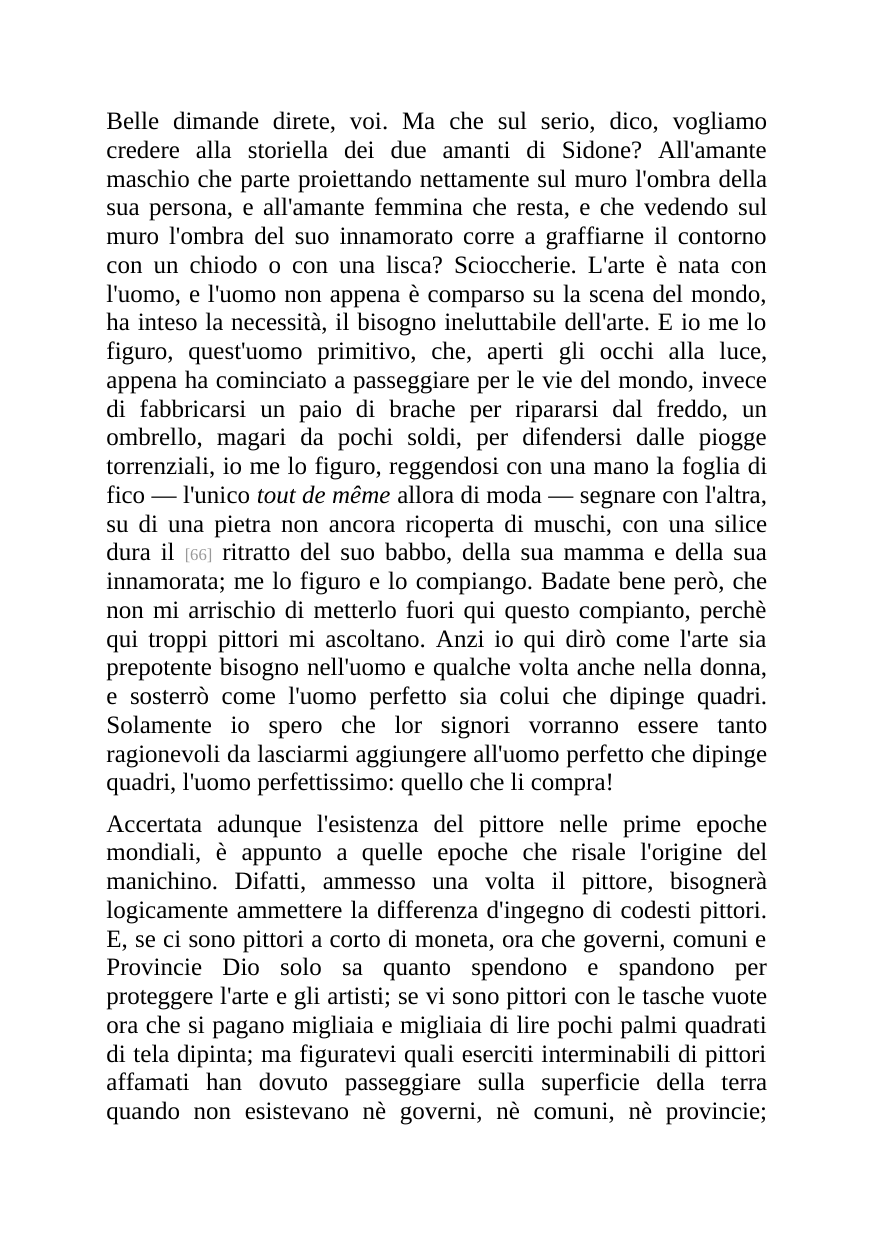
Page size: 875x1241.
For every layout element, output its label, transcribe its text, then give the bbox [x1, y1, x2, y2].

text Accertata adunque l'esistenza del pittore nelle prime epoche mondiali, è appunto a quelle epoche che risale l'origine del manichino. Difatti, ammesso una volta il pittore, bisognerà logicamente ammettere la differenza d'ingegno di codesti pittori. E, se ci sono pittori a corto di moneta, ora che governi, comuni e Provincie Dio solo sa quanto spendono e spandono per proteggere l'arte e gli artisti; se vi sono pittori con le tasche vuote ora che si pagano migliaia e migliaia di lire pochi palmi quadrati di tela dipinta; ma figuratevi quali eserciti interminabili di pittori affamati han dovuto passeggiare sulla superficie della terra quando non esistevano nè governi, nè comuni, nè provincie; [106, 809, 768, 1125]
text Belle dimande direte, voi. Ma che sul serio, dico, vogliamo credere alla storiella dei due amanti di Sidone? All'amante maschio che parte proiettando nettamente sul muro l'ombra della sua persona, e all'amante femmina che resta, e che vedendo sul muro l'ombra del suo innamorato corre a graffiarne il contorno con un chiodo o con una lisca? Scioccherie. L'arte è nata con l'uomo, e l'uomo non appena è comparso su la scena del mondo, ha inteso la necessità, il bisogno ineluttabile dell'arte. E io me lo figuro, quest'uomo primitivo, che, aperti gli occhi alla luce, appena ha cominciato a passeggiare per le vie del mondo, invece di fabbricarsi un paio di brache per ripararsi dal freddo, un ombrello, magari da pochi soldi, per difendersi dalle piogge torrenziali, io me lo figuro, reggendosi con una mano la foglia di fico — l'unico tout de même allora di moda — segnare con l'altra, su di una pietra non ancora ricoperta di muschi, con una silice dura il [66] ritratto del suo babbo, della sua mamma e della sua innamorata; me lo figuro e lo compiango. Badate bene però, che non mi arrischio di metterlo fuori qui questo compianto, perchè qui troppi pittori mi ascoltano. Anzi io qui dirò come l'arte sia prepotente bisogno nell'uomo e qualche volta anche nella donna, e sosterrò come l'uomo perfetto sia colui che dipinge quadri. Solamente io spero che lor signori vorranno essere tanto ragionevoli da lasciarmi aggiungere all'uomo perfetto che dipinge quadri, l'uomo perfettissimo: quello che li compra! [106, 106, 768, 796]
